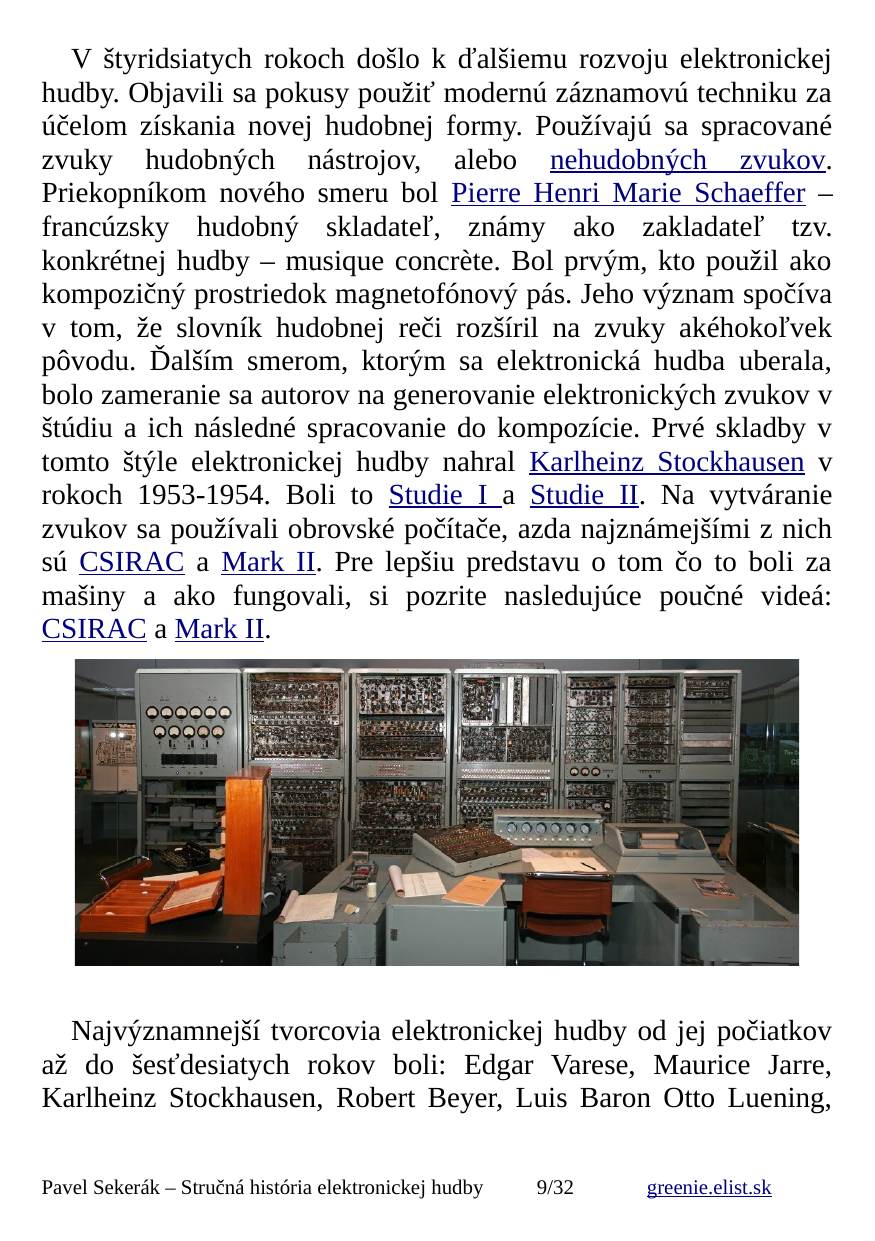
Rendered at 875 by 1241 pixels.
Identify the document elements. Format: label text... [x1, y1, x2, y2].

text Najvýznamnejší tvorcovia elektronickej hudby od jej počiatkov až do šesťdesiatych rokov boli: Edgar Varese, Maurice Jarre, Karlheinz Stockhausen, Robert Beyer, Luis Baron Otto Luening, [41, 1013, 833, 1114]
text V štyridsiatych rokoch došlo k ďalšiemu rozvoju elektronickej hudby. Objavili sa pokusy použiť modernú záznamovú techniku za účelom získania novej hudobnej formy. Používajú sa spracované zvuky hudobných nástrojov, alebo nehudobných zvukov. Priekopníkom nového smeru bol Pierre Henri Marie Schaeffer – francúzsky hudobný skladateľ, známy ako zakladateľ tzv. konkrétnej hudby – musique concrète. Bol prvým, kto použil ako kompozičný prostriedok magnetofónový pás. Jeho význam spočíva v tom, že slovník hudobnej reči rozšíril na zvuky akéhokoľvek pôvodu. Ďalším smerom, ktorým sa elektronická hudba uberala, bolo zameranie sa autorov na generovanie elektronických zvukov v štúdiu a ich následné spracovanie do kompozície. Prvé skladby v tomto štýle elektronickej hudby nahral Karlheinz Stockhausen v rokoch 1953-1954. Boli to Studie I a Studie II. Na vytváranie zvukov sa používali obrovské počítače, azda najznámejšími z nich sú CSIRAC a Mark II. Pre lepšiu predstavu o tom čo to boli za mašiny a ako fungovali, si pozrite nasledujúce poučné videá: CSIRAC a Mark II. [41, 41, 833, 645]
picture [74, 659, 800, 966]
